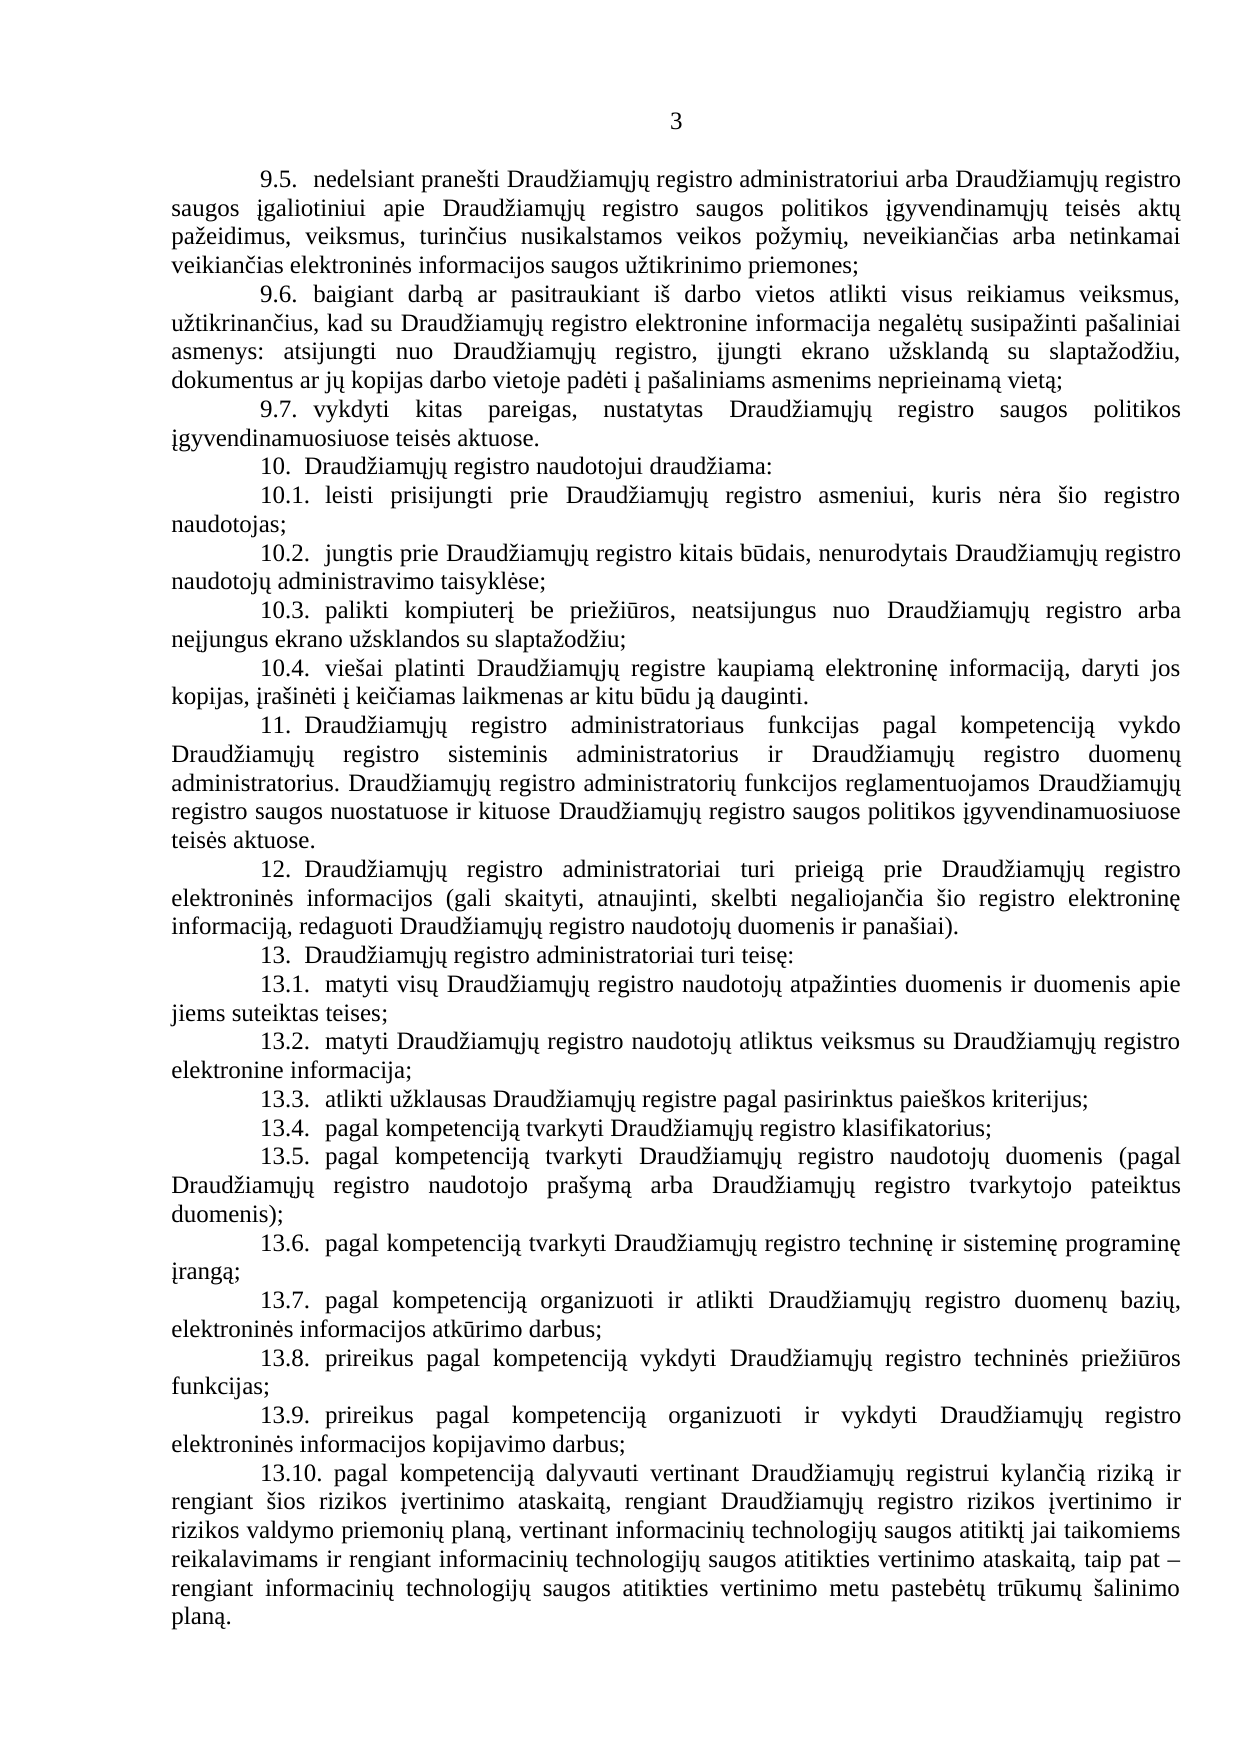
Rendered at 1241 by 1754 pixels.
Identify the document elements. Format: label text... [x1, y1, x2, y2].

text 13.1. matyti visų Draudžiamųjų registro naudotojų atpažinties duomenis ir duomenis apie jiems suteiktas teises; [171, 969, 1181, 1026]
text 11. Draudžiamųjų registro administratoriaus funkcijas pagal kompetenciją vykdo Draudžiamųjų registro sisteminis administratorius ir Draudžiamųjų registro duomenų administratorius. Draudžiamųjų registro administratorių funkcijos reglamentuojamos Draudžiamųjų registro saugos nuostatuose ir kituose Draudžiamųjų registro saugos politikos įgyvendinamuosiuose teisės aktuose. [171, 710, 1181, 854]
text 9.7. vykdyti kitas pareigas, nustatytas Draudžiamųjų registro saugos politikos įgyvendinamuosiuose teisės aktuose. [171, 394, 1181, 451]
text 10. Draudžiamųjų registro naudotojui draudžiama: [171, 451, 1181, 480]
text 13.3. atlikti užklausas Draudžiamųjų registre pagal pasirinktus paieškos kriterijus; [171, 1084, 1181, 1113]
text 13.10. pagal kompetenciją dalyvauti vertinant Draudžiamųjų registrui kylančią riziką ir rengiant šios rizikos įvertinimo ataskaitą, rengiant Draudžiamųjų registro rizikos įvertinimo ir rizikos valdymo priemonių planą, vertinant informacinių technologijų saugos atitiktį jai taikomiems reikalavimams ir rengiant informacinių technologijų saugos atitikties vertinimo ataskaitą, taip pat –rengiant informacinių technologijų saugos atitikties vertinimo metu pastebėtų trūkumų šalinimo planą. [171, 1458, 1181, 1630]
text 13.4. pagal kompetenciją tvarkyti Draudžiamųjų registro klasifikatorius; [171, 1113, 1181, 1141]
text 13.8. prireikus pagal kompetenciją vykdyti Draudžiamųjų registro techninės priežiūros funkcijas; [171, 1343, 1181, 1400]
text 10.3. palikti kompiuterį be priežiūros, neatsijungus nuo Draudžiamųjų registro arba neįjungus ekrano užsklandos su slaptažodžiu; [171, 595, 1181, 653]
text 13.2. matyti Draudžiamųjų registro naudotojų atliktus veiksmus su Draudžiamųjų registro elektronine informacija; [171, 1026, 1181, 1084]
text 10.1. leisti prisijungti prie Draudžiamųjų registro asmeniui, kuris nėra šio registro naudotojas; [171, 480, 1181, 538]
text 10.2. jungtis prie Draudžiamųjų registro kitais būdais, nenurodytais Draudžiamųjų registro naudotojų administravimo taisyklėse; [171, 538, 1181, 595]
text 9.5. nedelsiant pranešti Draudžiamųjų registro administratoriui arba Draudžiamųjų registro saugos įgaliotiniui apie Draudžiamųjų registro saugos politikos įgyvendinamųjų teisės aktų pažeidimus, veiksmus, turinčius nusikalstamos veikos požymių, neveikiančias arba netinkamai veikiančias elektroninės informacijos saugos užtikrinimo priemones; [171, 164, 1181, 279]
text 13. Draudžiamųjų registro administratoriai turi teisę: [171, 940, 1181, 969]
text 13.7. pagal kompetenciją organizuoti ir atlikti Draudžiamųjų registro duomenų bazių, elektroninės informacijos atkūrimo darbus; [171, 1285, 1181, 1343]
text 13.6. pagal kompetenciją tvarkyti Draudžiamųjų registro techninę ir sisteminę programinę įrangą; [171, 1228, 1181, 1285]
text 10.4. viešai platinti Draudžiamųjų registre kaupiamą elektroninę informaciją, daryti jos kopijas, įrašinėti į keičiamas laikmenas ar kitu būdu ją dauginti. [171, 653, 1181, 710]
text 13.9. prireikus pagal kompetenciją organizuoti ir vykdyti Draudžiamųjų registro elektroninės informacijos kopijavimo darbus; [171, 1400, 1181, 1458]
text 9.6. baigiant darbą ar pasitraukiant iš darbo vietos atlikti visus reikiamus veiksmus, užtikrinančius, kad su Draudžiamųjų registro elektronine informacija negalėtų susipažinti pašaliniai asmenys: atsijungti nuo Draudžiamųjų registro, įjungti ekrano užsklandą su slaptažodžiu, dokumentus ar jų kopijas darbo vietoje padėti į pašaliniams asmenims neprieinamą vietą; [171, 279, 1181, 394]
text 13.5. pagal kompetenciją tvarkyti Draudžiamųjų registro naudotojų duomenis (pagal Draudžiamųjų registro naudotojo prašymą arba Draudžiamųjų registro tvarkytojo pateiktus duomenis); [171, 1141, 1181, 1228]
text 12. Draudžiamųjų registro administratoriai turi prieigą prie Draudžiamųjų registro elektroninės informacijos (gali skaityti, atnaujinti, skelbti negaliojančia šio registro elektroninę informaciją, redaguoti Draudžiamųjų registro naudotojų duomenis ir panašiai). [171, 854, 1181, 940]
